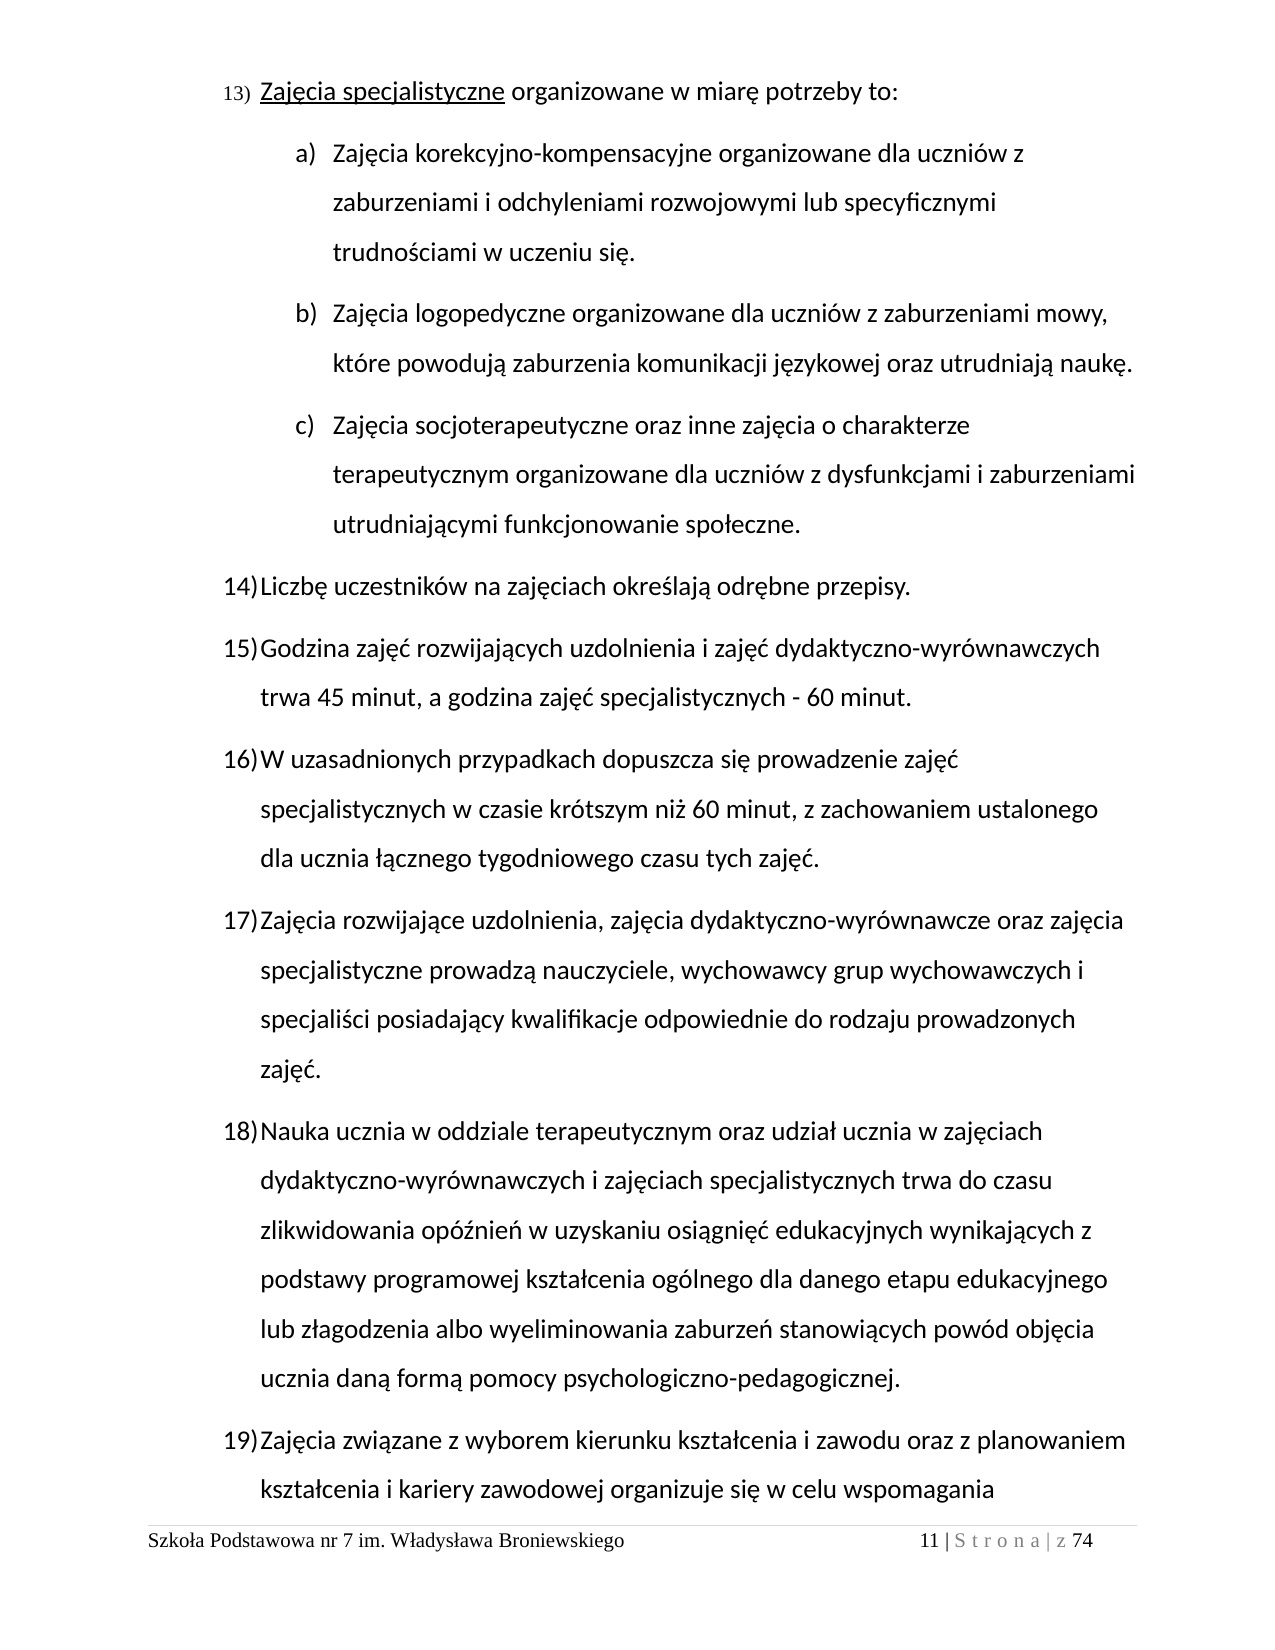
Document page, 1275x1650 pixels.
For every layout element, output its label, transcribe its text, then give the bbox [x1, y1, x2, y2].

list Godzina zajęć rozwijających uzdolnienia i zajęć dydaktyczno-wyrównawczych trwa 45 minut, a godzina zajęć specjalistycznych - 60 minut. [223, 631, 1137, 713]
list Zajęcia specjalistyczne organizowane w miarę potrzeby to: [223, 74, 1137, 107]
list Zajęcia związane z wyborem kierunku kształcenia i zawodu oraz z planowaniem kształcenia i kariery zawodowej organizuje się w celu wspomagania [223, 1423, 1137, 1506]
list Zajęcia logopedyczne organizowane dla uczniów z zaburzeniami mowy, które powodują zaburzenia komunikacji językowej oraz utrudniają naukę. [295, 297, 1137, 379]
list Zajęcia socjoterapeutyczne oraz inne zajęcia o charakterze terapeutycznym organizowane dla uczniów z dysfunkcjami i zaburzeniami utrudniającymi funkcjonowanie społeczne. [295, 408, 1137, 540]
list Zajęcia rozwijające uzdolnienia, zajęcia dydaktyczno-wyrównawcze oraz zajęcia specjalistyczne prowadzą nauczyciele, wychowawcy grup wychowawczych i specjaliści posiadający kwalifikacje odpowiednie do rodzaju prowadzonych zajęć. [223, 903, 1137, 1085]
list Zajęcia korekcyjno-kompensacyjne organizowane dla uczniów z zaburzeniami i odchyleniami rozwojowymi lub specyficznymi trudnościami w uczeniu się. [295, 136, 1137, 268]
list W uzasadnionych przypadkach dopuszcza się prowadzenie zajęć specjalistycznych w czasie krótszym niż 60 minut, z zachowaniem ustalonego dla ucznia łącznego tygodniowego czasu tych zajęć. [223, 742, 1137, 874]
list Nauka ucznia w oddziale terapeutycznym oraz udział ucznia w zajęciach dydaktyczno-wyrównawczych i zajęciach specjalistycznych trwa do czasu zlikwidowania opóźnień w uzyskaniu osiągnięć edukacyjnych wynikających z podstawy programowej kształcenia ogólnego dla danego etapu edukacyjnego lub złagodzenia albo wyeliminowania zaburzeń stanowiących powód objęcia ucznia daną formą pomocy psychologiczno-pedagogicznej. [223, 1114, 1137, 1394]
list Liczbę uczestników na zajęciach określają odrębne przepisy. [223, 569, 1137, 602]
